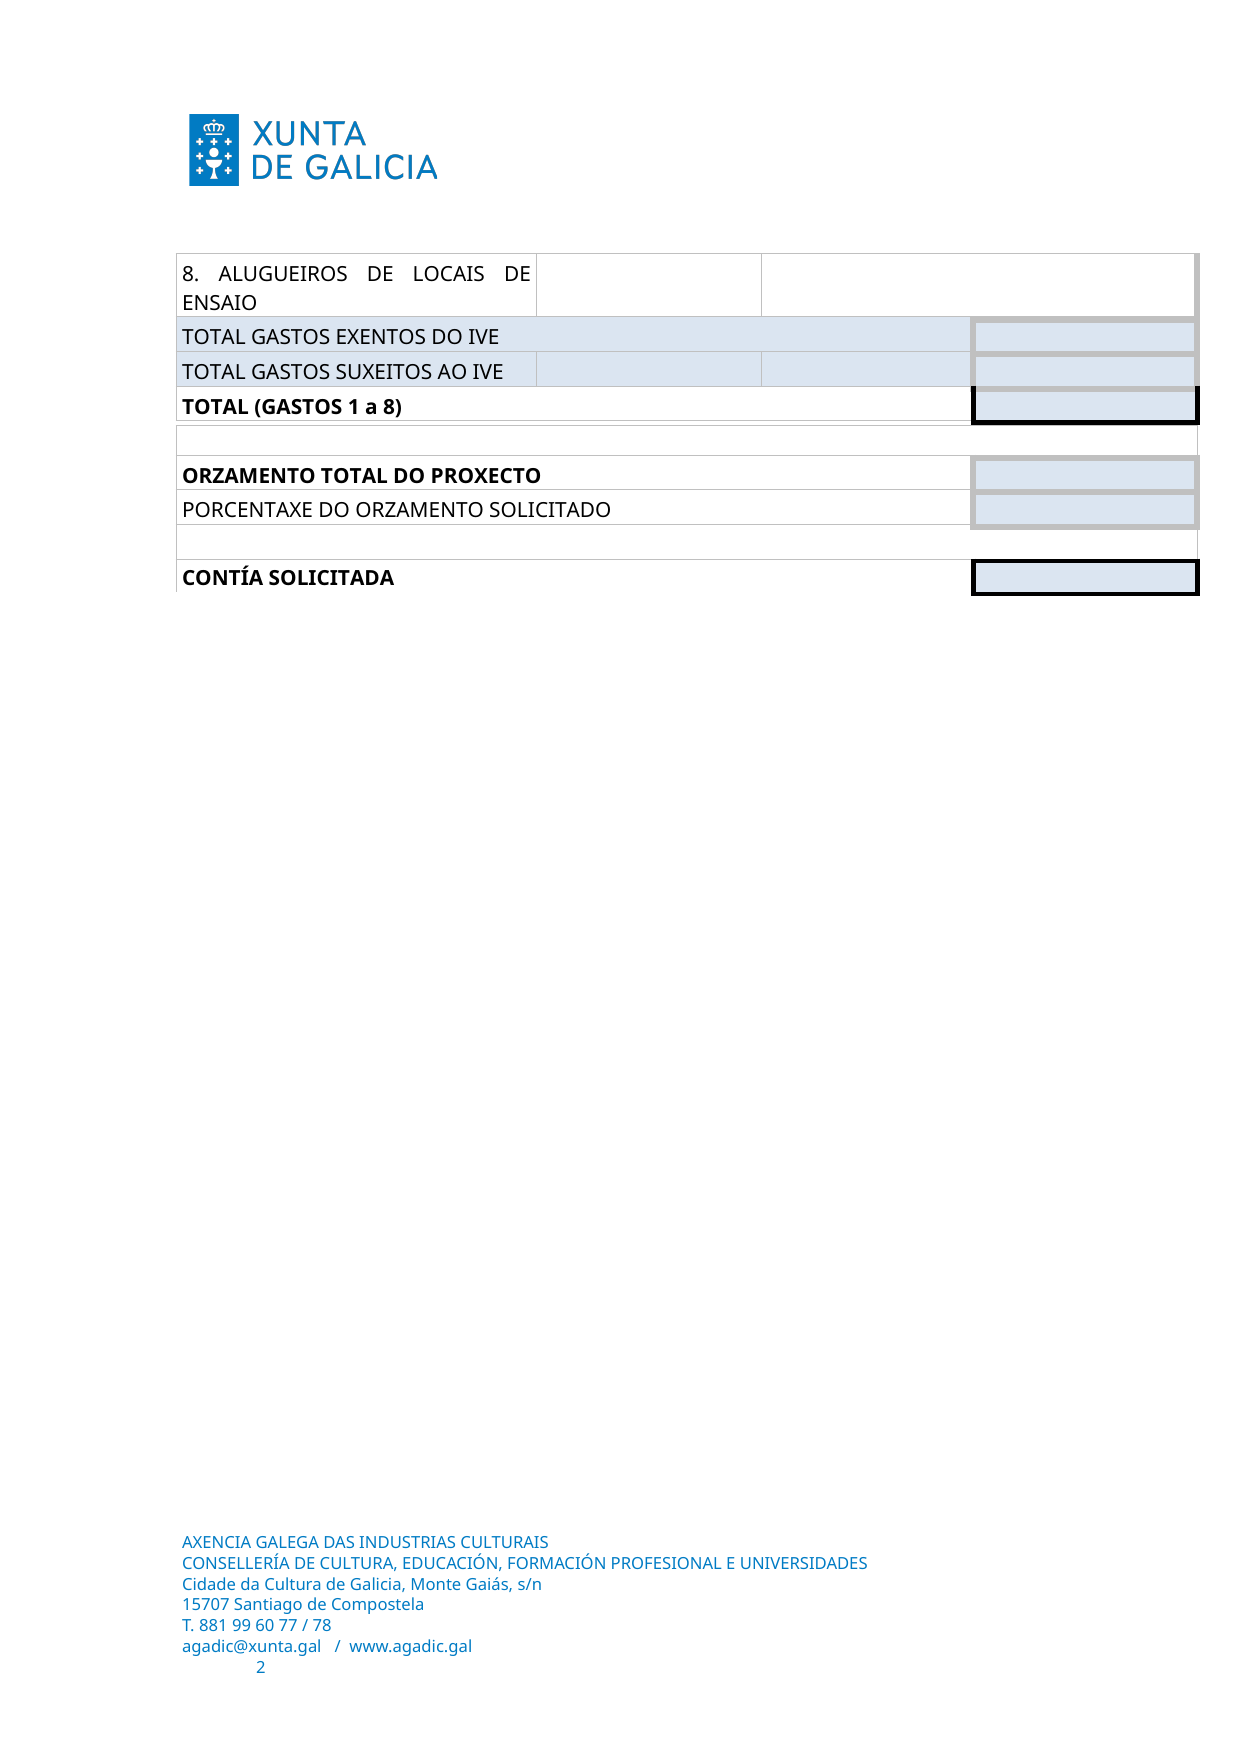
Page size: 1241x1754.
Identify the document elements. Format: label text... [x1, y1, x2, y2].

picture [189, 114, 438, 186]
table_cell [762, 254, 1194, 316]
table_cell [976, 495, 1194, 524]
table_cell [976, 563, 1195, 592]
table_cell [537, 254, 761, 316]
table_cell [177, 525, 1197, 558]
table_cell PORCENTAXE DO ORZAMENTO SOLICITADO [177, 490, 970, 524]
table_cell [976, 357, 1194, 386]
table_cell TOTAL GASTOS EXENTOS DO IVE [177, 317, 970, 351]
table_cell [976, 392, 1195, 420]
table_cell [976, 461, 1194, 489]
table_cell TOTAL GASTOS SUXEITOS AO IVE [177, 352, 536, 386]
table_cell TOTAL (GASTOS 1 a 8) [177, 387, 971, 420]
table_cell 8. ALUGUEIROS DE LOCAIS DE ENSAIO [177, 254, 536, 316]
table_cell [976, 323, 1194, 351]
table_cell ORZAMENTO TOTAL DO PROXECTO [177, 456, 970, 489]
table_header [177, 426, 1197, 454]
table_cell [762, 352, 970, 386]
table_cell CONTÍA SOLICITADA [177, 560, 971, 592]
table_cell [537, 352, 761, 386]
